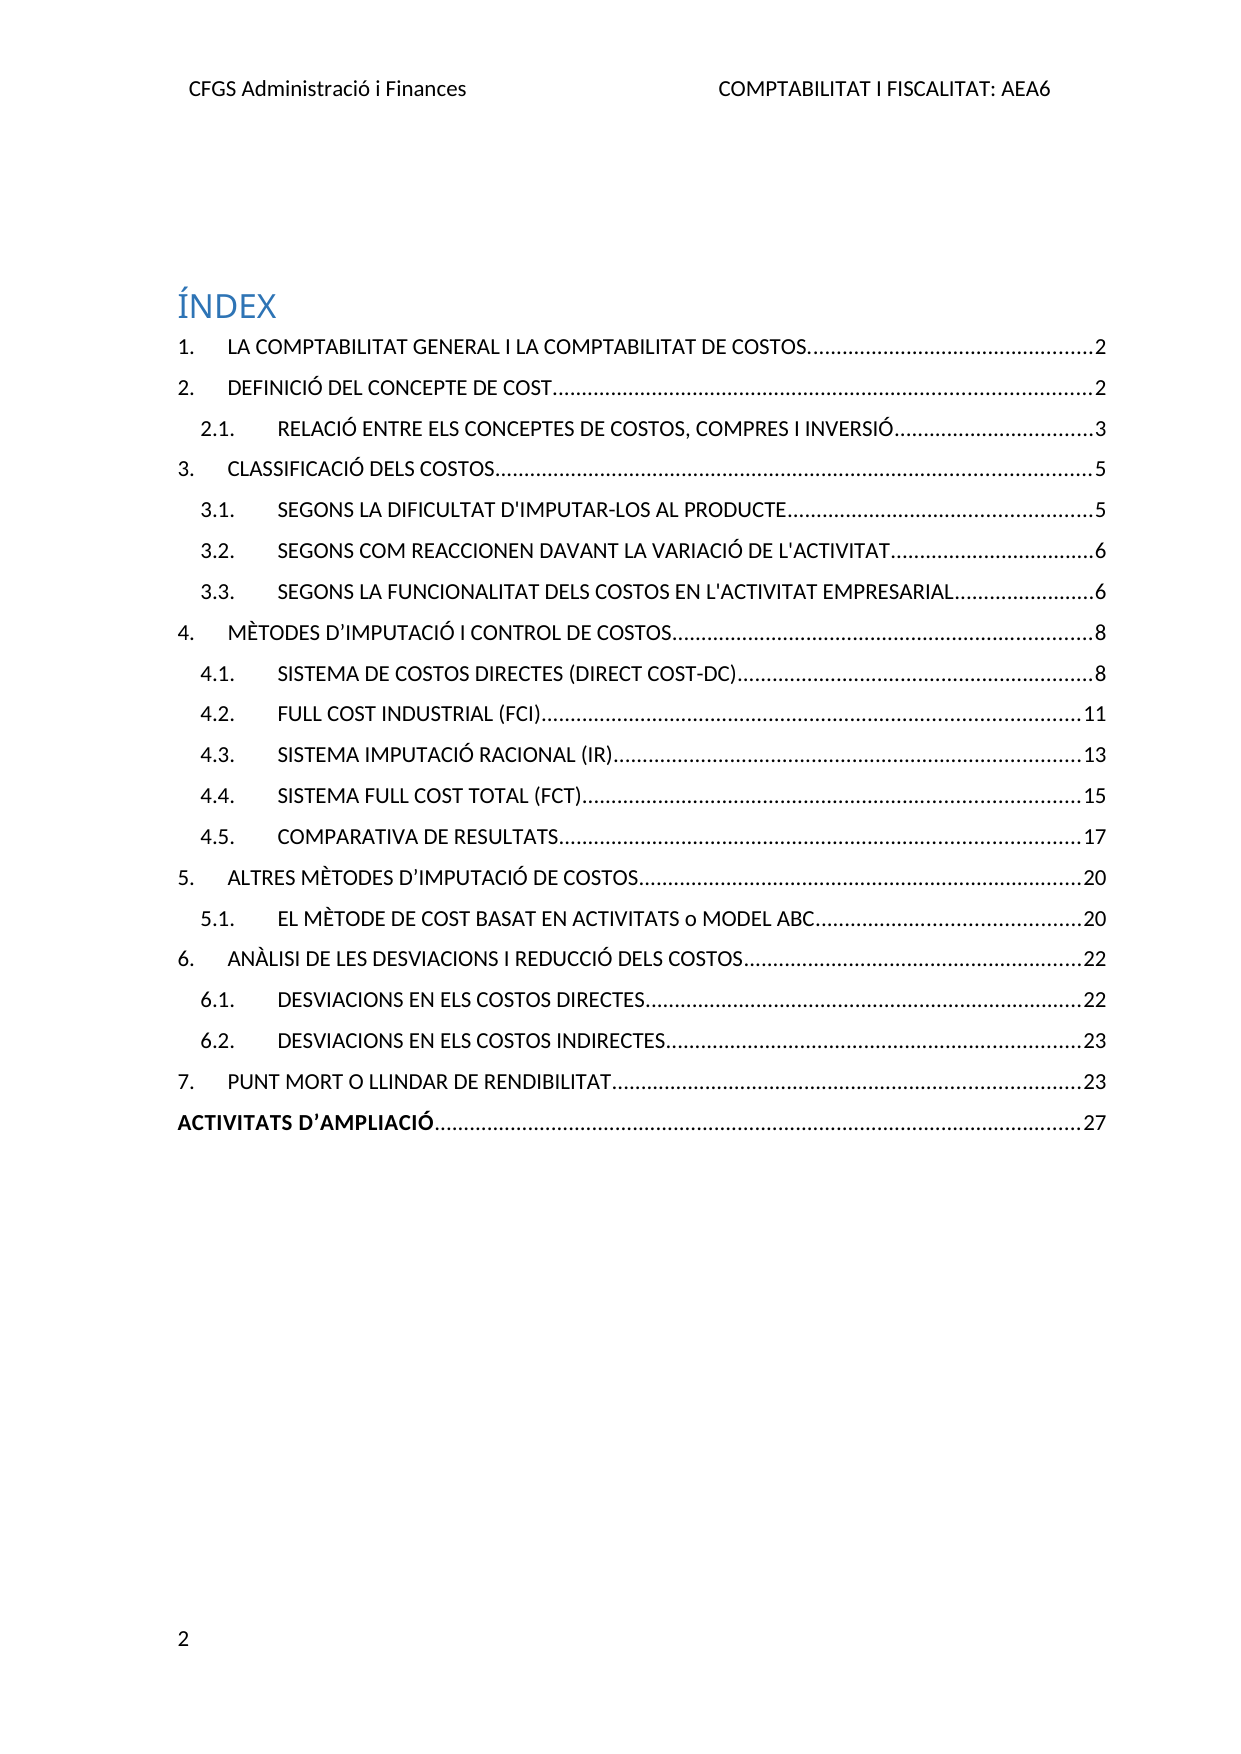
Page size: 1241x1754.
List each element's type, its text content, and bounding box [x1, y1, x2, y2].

text 6. ANÀLISI DE LES DESVIACIONS I REDUCCIÓ DELS COSTOS 22 [177, 944, 1107, 973]
text 3.1. SEGONS LA DIFICULTAT D'IMPUTAR-LOS AL PRODUCTE 5 [200, 495, 1107, 523]
text 4.3. SISTEMA IMPUTACIÓ RACIONAL (IR) 13 [200, 740, 1107, 768]
text 4.2. FULL COST INDUSTRIAL (FCI) 11 [200, 699, 1107, 728]
text 7. PUNT MORT O LLINDAR DE RENDIBILITAT 23 [177, 1067, 1107, 1095]
text ACTIVITATS D’AMPLIACIÓ 27 [177, 1108, 1107, 1136]
text 4.5. COMPARATIVA DE RESULTATS 17 [200, 822, 1107, 850]
text 2.1. RELACIÓ ENTRE ELS CONCEPTES DE COSTOS, COMPRES I INVERSIÓ 3 [200, 414, 1107, 442]
text 3.3. SEGONS LA FUNCIONALITAT DELS COSTOS EN L'ACTIVITAT EMPRESARIAL 6 [200, 577, 1107, 605]
text 5. ALTRES MÈTODES D’IMPUTACIÓ DE COSTOS 20 [177, 863, 1107, 891]
text 6.2. DESVIACIONS EN ELS COSTOS INDIRECTES 23 [200, 1026, 1107, 1054]
text 3.2. SEGONS COM REACCIONEN DAVANT LA VARIACIÓ DE L'ACTIVITAT 6 [200, 536, 1107, 564]
text 2. DEFINICIÓ DEL CONCEPTE DE COST. 2 [177, 373, 1107, 401]
text 1. LA COMPTABILITAT GENERAL I LA COMPTABILITAT DE COSTOS. 2 [177, 332, 1107, 360]
text 5.1. EL MÈTODE DE COST BASAT EN ACTIVITATS o MODEL ABC 20 [200, 904, 1107, 932]
text 3. CLASSIFICACIÓ DELS COSTOS 5 [177, 454, 1107, 483]
subtitle ÍNDEX [177, 283, 1107, 328]
text 4.4. SISTEMA FULL COST TOTAL (FCT) 15 [200, 781, 1107, 809]
text 6.1. DESVIACIONS EN ELS COSTOS DIRECTES 22 [200, 985, 1107, 1013]
text 4.1. SISTEMA DE COSTOS DIRECTES (DIRECT COST-DC) 8 [200, 659, 1107, 687]
text 4. MÈTODES D’IMPUTACIÓ I CONTROL DE COSTOS 8 [177, 618, 1107, 646]
